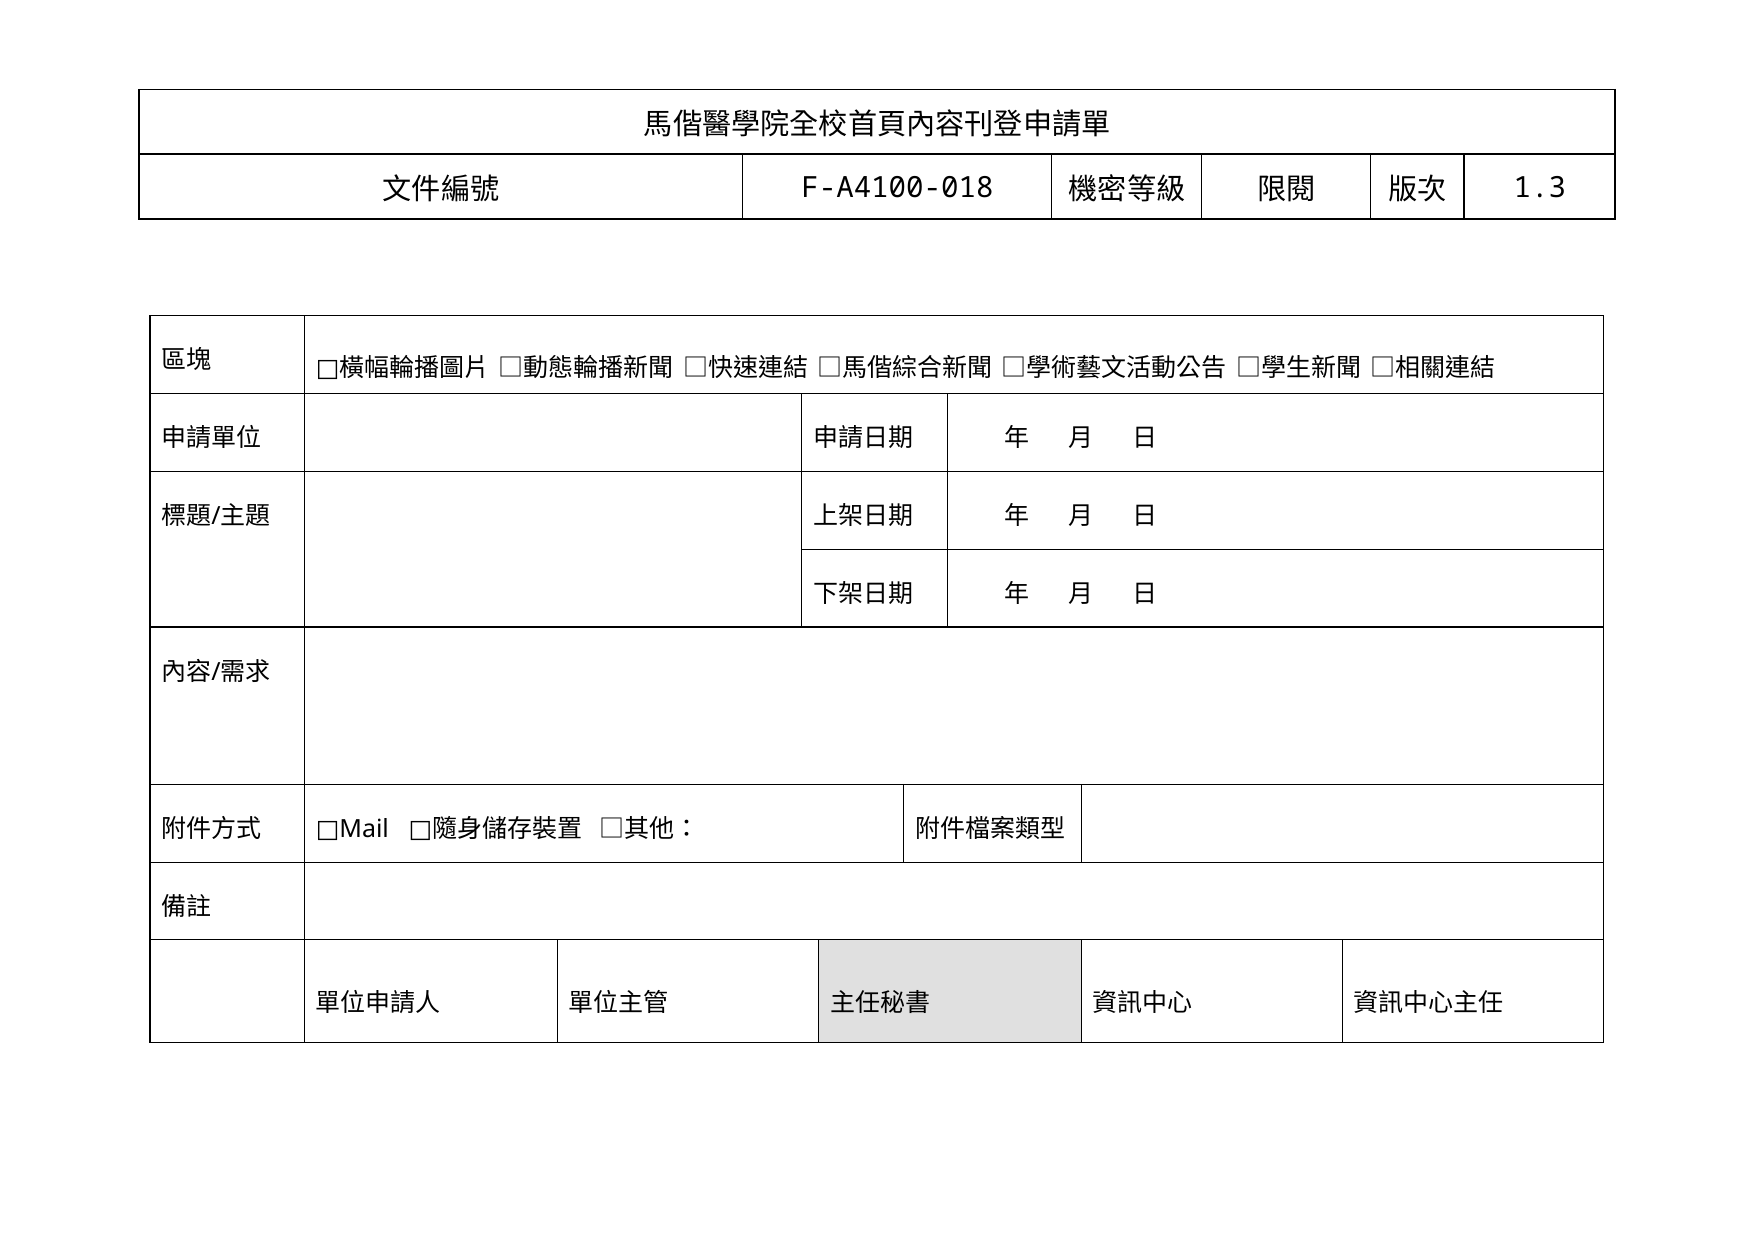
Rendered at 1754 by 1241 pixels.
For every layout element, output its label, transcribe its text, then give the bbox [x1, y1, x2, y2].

table_cell [305, 628, 1603, 784]
table_cell 年 月 日 [948, 472, 1603, 549]
table_cell [151, 940, 304, 1042]
table_cell 附件方式 [151, 785, 304, 862]
table_cell 附件檔案類型 [904, 785, 1081, 862]
table_cell 單位申請人 [305, 940, 557, 1042]
table_cell [305, 472, 801, 626]
table_cell 年 月 日 [948, 394, 1603, 471]
table_cell 資訊中心主任 [1343, 940, 1603, 1042]
table_cell □Mail □隨身儲存裝置 □其他： [305, 785, 903, 862]
table_cell 主任秘書 [819, 940, 1081, 1042]
table_cell 申請單位 [151, 394, 304, 471]
table_cell 備註 [151, 863, 304, 939]
table_cell [305, 394, 801, 471]
table_header □橫幅輪播圖片 □動態輪播新聞 □快速連結 □馬偕綜合新聞 □學術藝文活動公告 □學生新聞 □相關連結 [305, 316, 1603, 393]
table_cell [305, 863, 1603, 939]
table_cell [1082, 785, 1603, 862]
table_cell 年 月 日 [948, 550, 1603, 626]
table_cell 申請日期 [802, 394, 947, 471]
table_header 區塊 [151, 316, 304, 393]
table_cell 單位主管 [558, 940, 818, 1042]
table_cell 下架日期 [802, 550, 947, 626]
table_cell 資訊中心 [1082, 940, 1342, 1042]
table_cell 上架日期 [802, 472, 947, 549]
table_cell 內容/需求 [151, 628, 304, 784]
table_cell 標題/主題 [151, 472, 304, 626]
